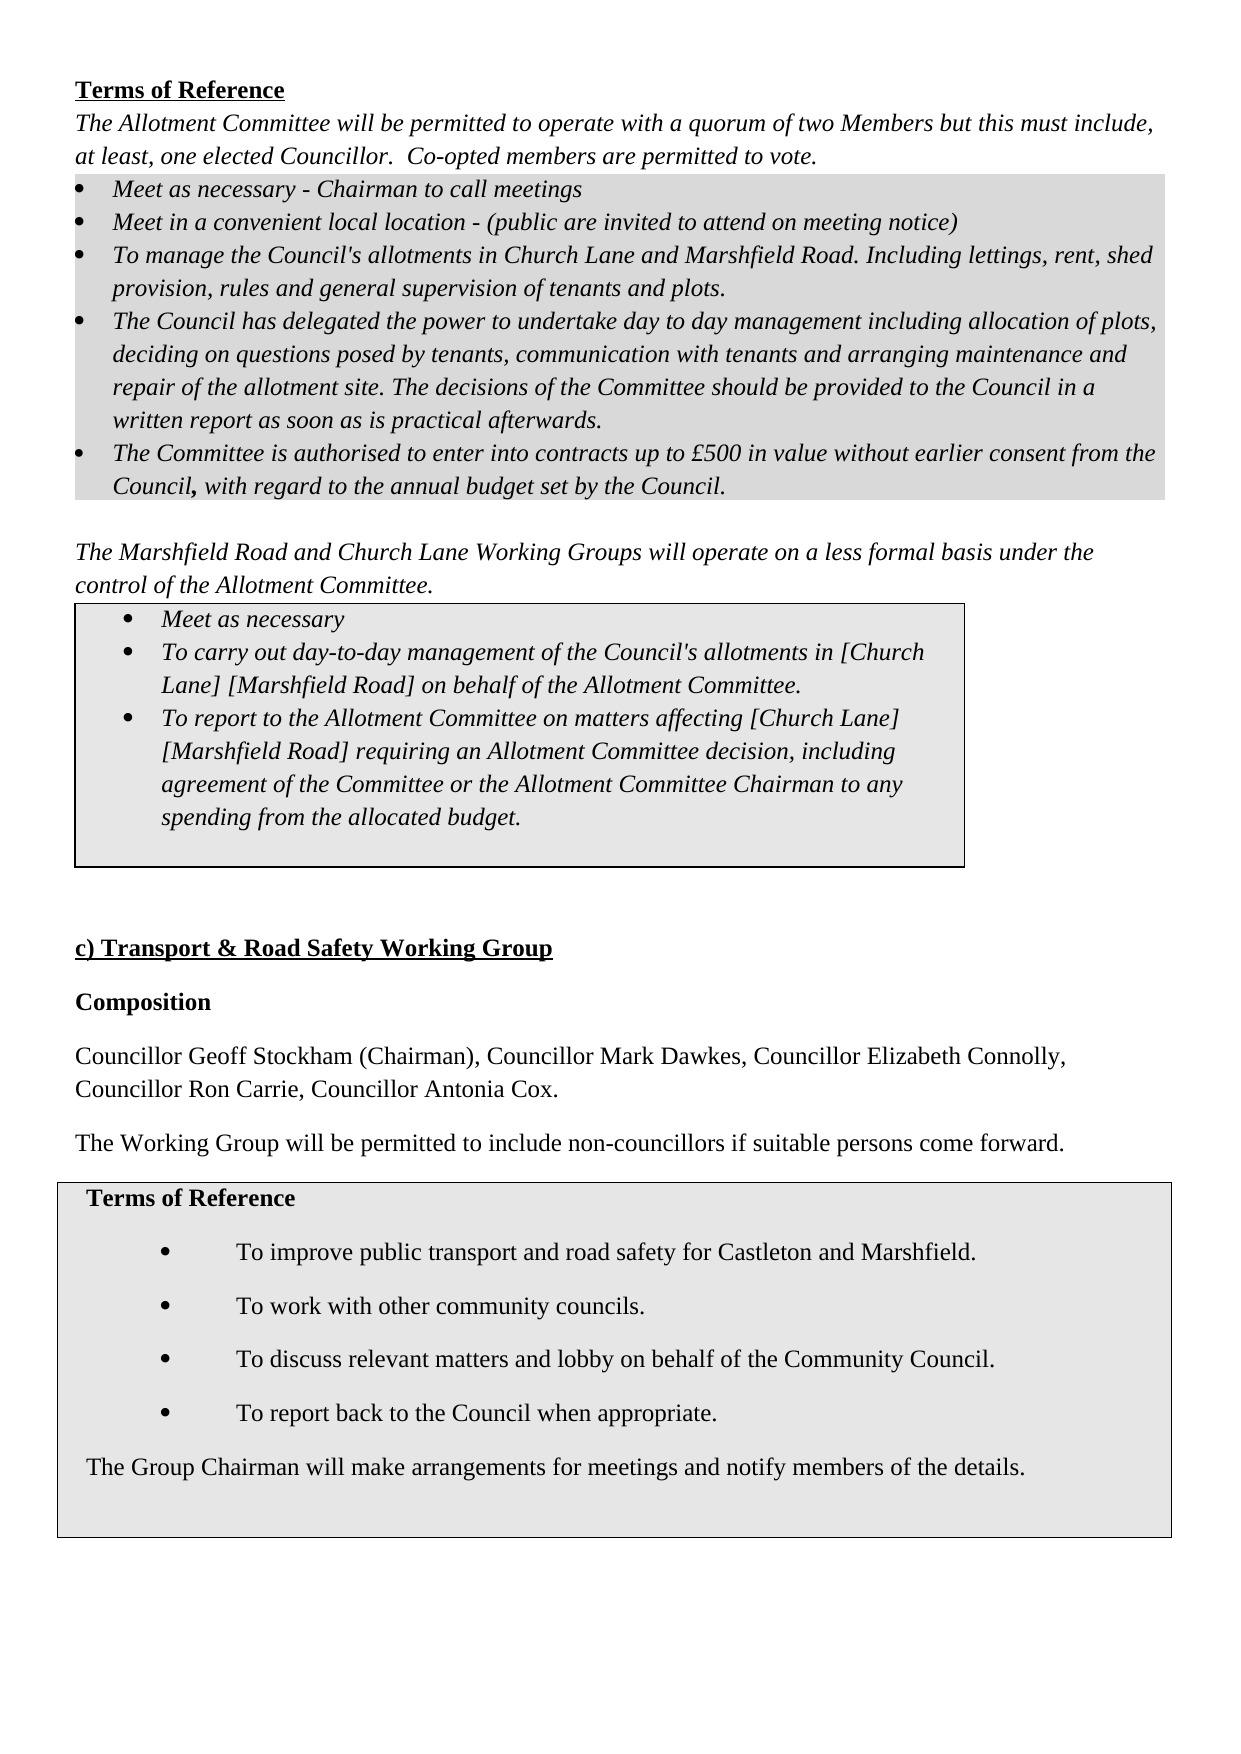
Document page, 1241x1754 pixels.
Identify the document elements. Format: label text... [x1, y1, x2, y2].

list The Committee is authorised to enter into contracts up to £500 in value without earlier consent from the Council, with regard to the annual budget set by the Council. [75, 438, 1165, 500]
text Composition [75, 987, 1165, 1016]
list To manage the Council's allotments in Church Lane and Marshfield Road. Including lettings, rent, shed provision, rules and general supervision of tenants and plots. [75, 240, 1165, 302]
list Meet in a convenient local location - (public are invited to attend on meeting notice) [75, 207, 1165, 236]
table_header Terms of Reference To improve public transport and road safety for Castleton and Marshfield. To work with other community councils. To discuss relevant matters and lobby on behalf of the Community Council. To report back to the Council when appropriate. The Group Chairman will make arrangements for meetings and notify members of the details. [58, 1183, 1171, 1537]
text c) Transport & Road Safety Working Group [75, 933, 1165, 962]
text The Marshfield Road and Church Lane Working Groups will operate on a less formal basis under the control of the Allotment Committee. [75, 537, 1165, 599]
text The Working Group will be permitted to include non-councillors if suitable persons come forward. [75, 1128, 1165, 1157]
table_header Meet as necessary To carry out day-to-day management of the Council's allotments in [Church Lane] [Marshfield Road] on behalf of the Allotment Committee. To report to the Allotment Committee on matters affecting [Church Lane] [Marshfield Road] requiring an Allotment Committee decision, including agreement of the Committee or the Allotment Committee Chairman to any spending from the allocated budget. [76, 604, 964, 866]
text The Allotment Committee will be permitted to operate with a quorum of two Members but this must include, at least, one elected Councillor. Co-opted members are permitted to vote. [75, 108, 1165, 170]
list The Council has delegated the power to undertake day to day management including allocation of plots, deciding on questions posed by tenants, communication with tenants and arranging maintenance and repair of the allotment site. The decisions of the Committee should be provided to the Council in a written report as soon as is practical afterwards. [75, 306, 1165, 434]
text Councillor Geoff Stockham (Chairman), Councillor Mark Dawkes, Councillor Elizabeth Connolly, Councillor Ron Carrie, Councillor Antonia Cox. [75, 1041, 1165, 1103]
list Meet as necessary - Chairman to call meetings [75, 174, 1165, 203]
text Terms of Reference [75, 75, 1165, 104]
